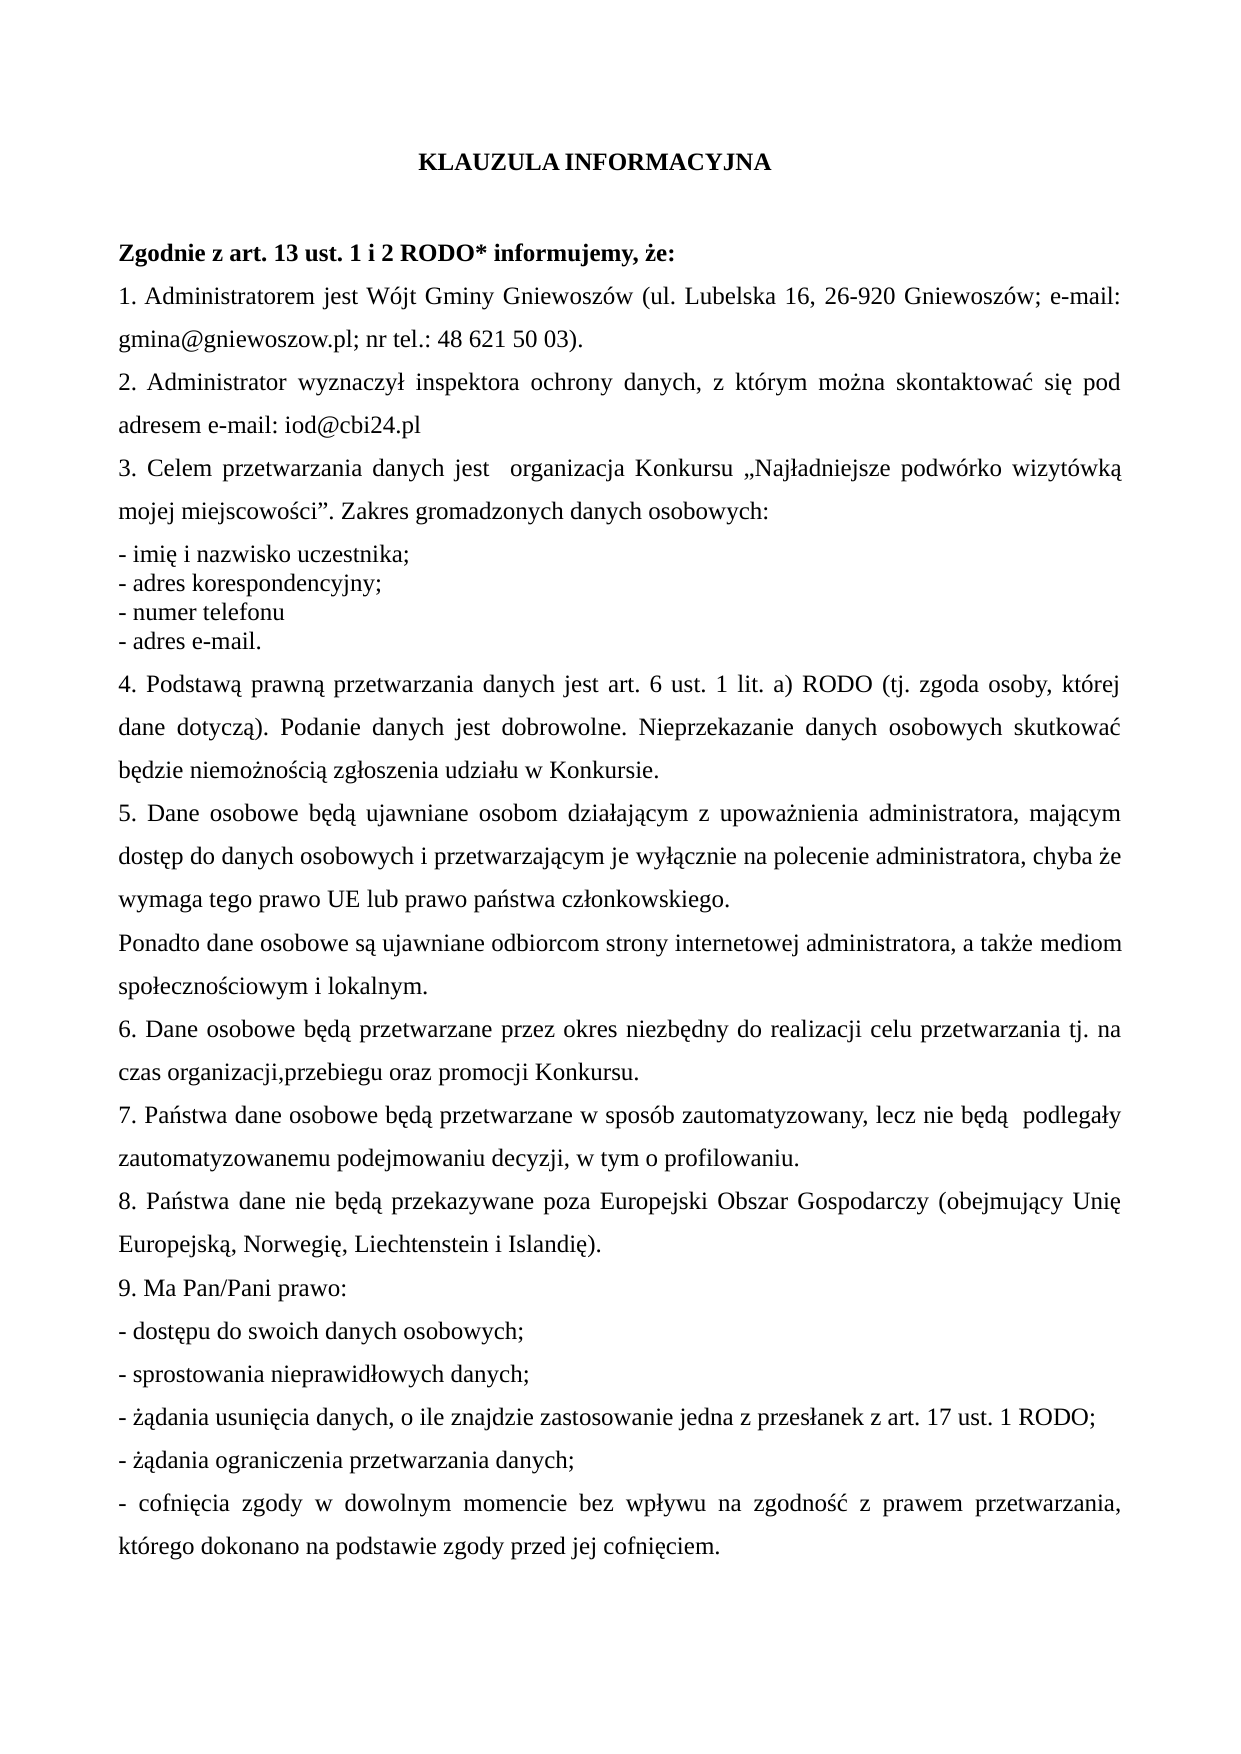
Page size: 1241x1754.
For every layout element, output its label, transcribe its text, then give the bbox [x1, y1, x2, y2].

text - imię i nazwisko uczestnika; [118, 539, 1122, 568]
text 1. Administratorem jest Wójt Gminy Gniewoszów (ul. Lubelska 16, 26-920 Gniewoszów; e-mail: gmina@gniewoszow.pl; nr tel.: 48 621 50 03). [118, 281, 1122, 353]
text - cofnięcia zgody w dowolnym momencie bez wpływu na zgodność z prawem przetwarzania, którego dokonano na podstawie zgody przed jej cofnięciem. [118, 1488, 1122, 1560]
text Zgodnie z art. 13 ust. 1 i 2 RODO* informujemy, że: [118, 238, 1122, 266]
text - żądania usunięcia danych, o ile znajdzie zastosowanie jedna z przesłanek z art. 17 ust. 1 RODO; [118, 1402, 1122, 1431]
text 8. Państwa dane nie będą przekazywane poza Europejski Obszar Gospodarczy (obejmujący Unię Europejską, Norwegię, Liechtenstein i Islandię). [118, 1186, 1122, 1258]
text 2. Administrator wyznaczył inspektora ochrony danych, z którym można skontaktować się pod adresem e-mail: iod@cbi24.pl [118, 367, 1122, 439]
text 6. Dane osobowe będą przetwarzane przez okres niezbędny do realizacji celu przetwarzania tj. na czas organizacji,przebiegu oraz promocji Konkursu. [118, 1014, 1122, 1086]
text - adres e-mail. [118, 626, 1122, 654]
text 3. Celem przetwarzania danych jest organizacja Konkursu „Najładniejsze podwórko wizytówką mojej miejscowości”. Zakres gromadzonych danych osobowych: [118, 453, 1122, 525]
text KLAUZULA INFORMACYJNA [118, 147, 1122, 176]
text - sprostowania nieprawidłowych danych; [118, 1359, 1122, 1388]
text 7. Państwa dane osobowe będą przetwarzane w sposób zautomatyzowany, lecz nie będą podlegały zautomatyzowanemu podejmowaniu decyzji, w tym o profilowaniu. [118, 1100, 1122, 1172]
text - numer telefonu [118, 597, 1122, 626]
text Ponadto dane osobowe są ujawniane odbiorcom strony internetowej administratora, a także mediom społecznościowym i lokalnym. [118, 928, 1122, 999]
text - dostępu do swoich danych osobowych; [118, 1316, 1122, 1344]
text - adres korespondencyjny; [118, 568, 1122, 597]
text 9. Ma Pan/Pani prawo: [118, 1273, 1122, 1301]
text 5. Dane osobowe będą ujawniane osobom działającym z upoważnienia administratora, mającym dostęp do danych osobowych i przetwarzającym je wyłącznie na polecenie administratora, chyba że wymaga tego prawo UE lub prawo państwa członkowskiego. [118, 798, 1122, 913]
text - żądania ograniczenia przetwarzania danych; [118, 1445, 1122, 1474]
text 4. Podstawą prawną przetwarzania danych jest art. 6 ust. 1 lit. a) RODO (tj. zgoda osoby, której dane dotyczą). Podanie danych jest dobrowolne. Nieprzekazanie danych osobowych skutkować będzie niemożnością zgłoszenia udziału w Konkursie. [118, 669, 1122, 784]
